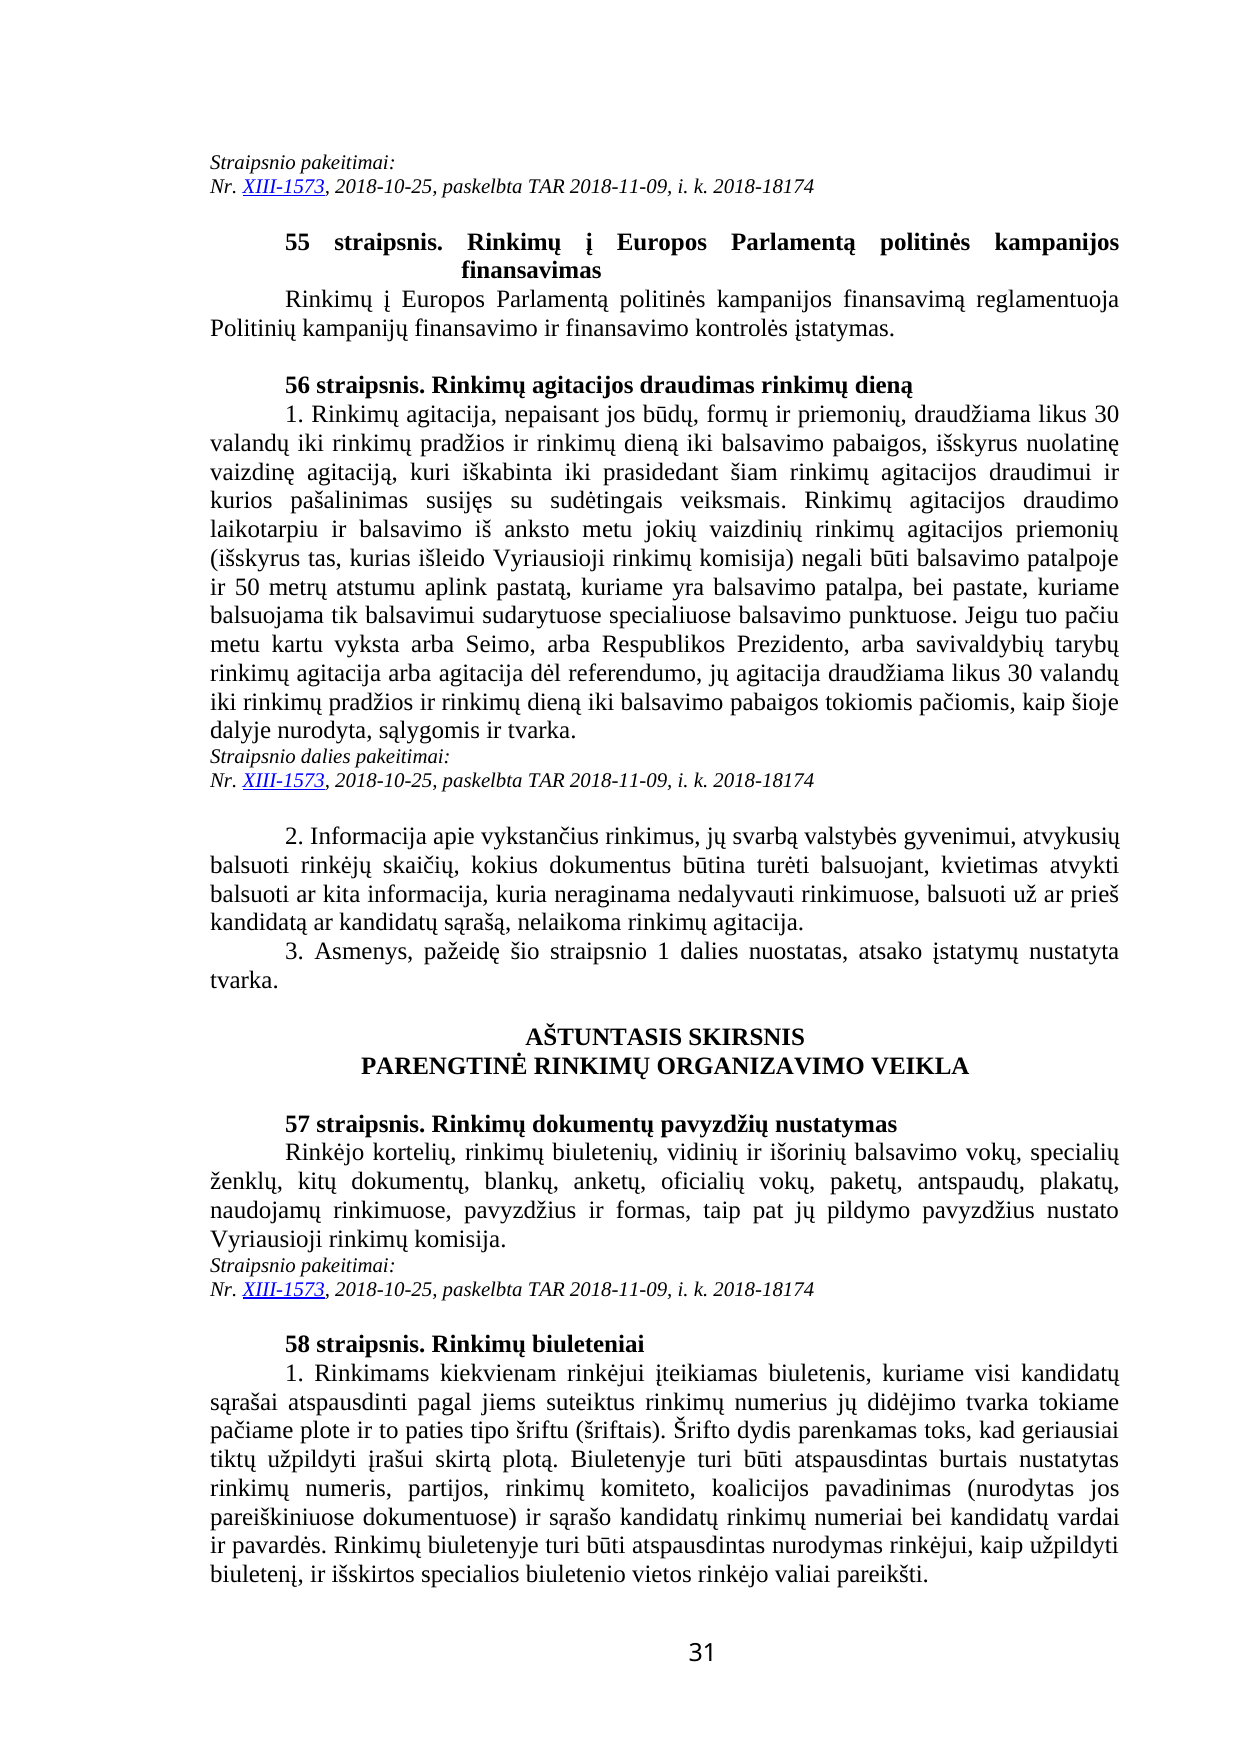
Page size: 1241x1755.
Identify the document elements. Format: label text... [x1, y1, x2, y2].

text Nr. XIII-1573, 2018-10-25, paskelbta TAR 2018-11-09, i. k. 2018-18174 [210, 1277, 1120, 1301]
text 1. Rinkimams kiekvienam rinkėjui įteikiamas biuletenis, kuriame visi kandidatų sąrašai atspausdinti pagal jiems suteiktus rinkimų numerius jų didėjimo tvarka tokiame pačiame plote ir to paties tipo šriftu (šriftais). Šrifto dydis parenkamas toks, kad geriausiai tiktų užpildyti įrašui skirtą plotą. Biuletenyje turi būti atspausdintas burtais nustatytas rinkimų numeris, partijos, rinkimų komiteto, koalicijos pavadinimas (nurodytas jos pareiškiniuose dokumentuose) ir sąrašo kandidatų rinkimų numeriai bei kandidatų vardai ir pavardės. Rinkimų biuletenyje turi būti atspausdintas nurodymas rinkėjui, kaip užpildyti biuletenį, ir išskirtos specialios biuletenio vietos rinkėjo valiai pareikšti. [210, 1358, 1120, 1588]
text Rinkėjo kortelių, rinkimų biuletenių, vidinių ir išorinių balsavimo vokų, specialių ženklų, kitų dokumentų, blankų, anketų, oficialių vokų, paketų, antspaudų, plakatų, naudojamų rinkimuose, pavyzdžius ir formas, taip pat jų pildymo pavyzdžius nustato Vyriausioji rinkimų komisija. [210, 1137, 1120, 1252]
text 3. Asmenys, pažeidę šio straipsnio 1 dalies nuostatas, atsako įstatymų nustatyta tvarka. [210, 936, 1120, 994]
text Nr. XIII-1573, 2018-10-25, paskelbta TAR 2018-11-09, i. k. 2018-18174 [210, 174, 1120, 198]
text Straipsnio pakeitimai: [210, 1252, 1120, 1277]
text 58 straipsnis. Rinkimų biuleteniai [210, 1329, 1120, 1358]
text Straipsnio pakeitimai: [210, 150, 1120, 174]
text PARENGTINĖ RINKIMŲ ORGANIZAVIMO VEIKLA [210, 1051, 1120, 1080]
text 1. Rinkimų agitacija, nepaisant jos būdų, formų ir priemonių, draudžiama likus 30 valandų iki rinkimų pradžios ir rinkimų dieną iki balsavimo pabaigos, išskyrus nuolatinę vaizdinę agitaciją, kuri iškabinta iki prasidedant šiam rinkimų agitacijos draudimui ir kurios pašalinimas susijęs su sudėtingais veiksmais. Rinkimų agitacijos draudimo laikotarpiu ir balsavimo iš anksto metu jokių vaizdinių rinkimų agitacijos priemonių (išskyrus tas, kurias išleido Vyriausioji rinkimų komisija) negali būti balsavimo patalpoje ir 50 metrų atstumu aplink pastatą, kuriame yra balsavimo patalpa, bei pastate, kuriame balsuojama tik balsavimui sudarytuose specialiuose balsavimo punktuose. Jeigu tuo pačiu metu kartu vyksta arba Seimo, arba Respublikos Prezidento, arba savivaldybių tarybų rinkimų agitacija arba agitacija dėl referendumo, jų agitacija draudžiama likus 30 valandų iki rinkimų pradžios ir rinkimų dieną iki balsavimo pabaigos tokiomis pačiomis, kaip šioje dalyje nurodyta, sąlygomis ir tvarka. [210, 399, 1120, 744]
text 57 straipsnis. Rinkimų dokumentų pavyzdžių nustatymas [210, 1109, 1120, 1137]
text 2. Informacija apie vykstančius rinkimus, jų svarbą valstybės gyvenimui, atvykusių balsuoti rinkėjų skaičių, kokius dokumentus būtina turėti balsuojant, kvietimas atvykti balsuoti ar kita informacija, kuria neraginama nedalyvauti rinkimuose, balsuoti už ar prieš kandidatą ar kandidatų sąrašą, nelaikoma rinkimų agitacija. [210, 821, 1120, 936]
text Rinkimų į Europos Parlamentą politinės kampanijos finansavimą reglamentuoja Politinių kampanijų finansavimo ir finansavimo kontrolės įstatymas. [210, 284, 1120, 342]
text 56 straipsnis. Rinkimų agitacijos draudimas rinkimų dieną [210, 371, 1120, 399]
text 55 straipsnis. Rinkimų į Europos Parlamentą politinės kampanijos finansavimas [285, 227, 1120, 284]
text Nr. XIII-1573, 2018-10-25, paskelbta TAR 2018-11-09, i. k. 2018-18174 [210, 768, 1120, 792]
text AŠTUNTASIS SKIRSNIS [210, 1022, 1120, 1051]
text Straipsnio dalies pakeitimai: [210, 744, 1120, 768]
